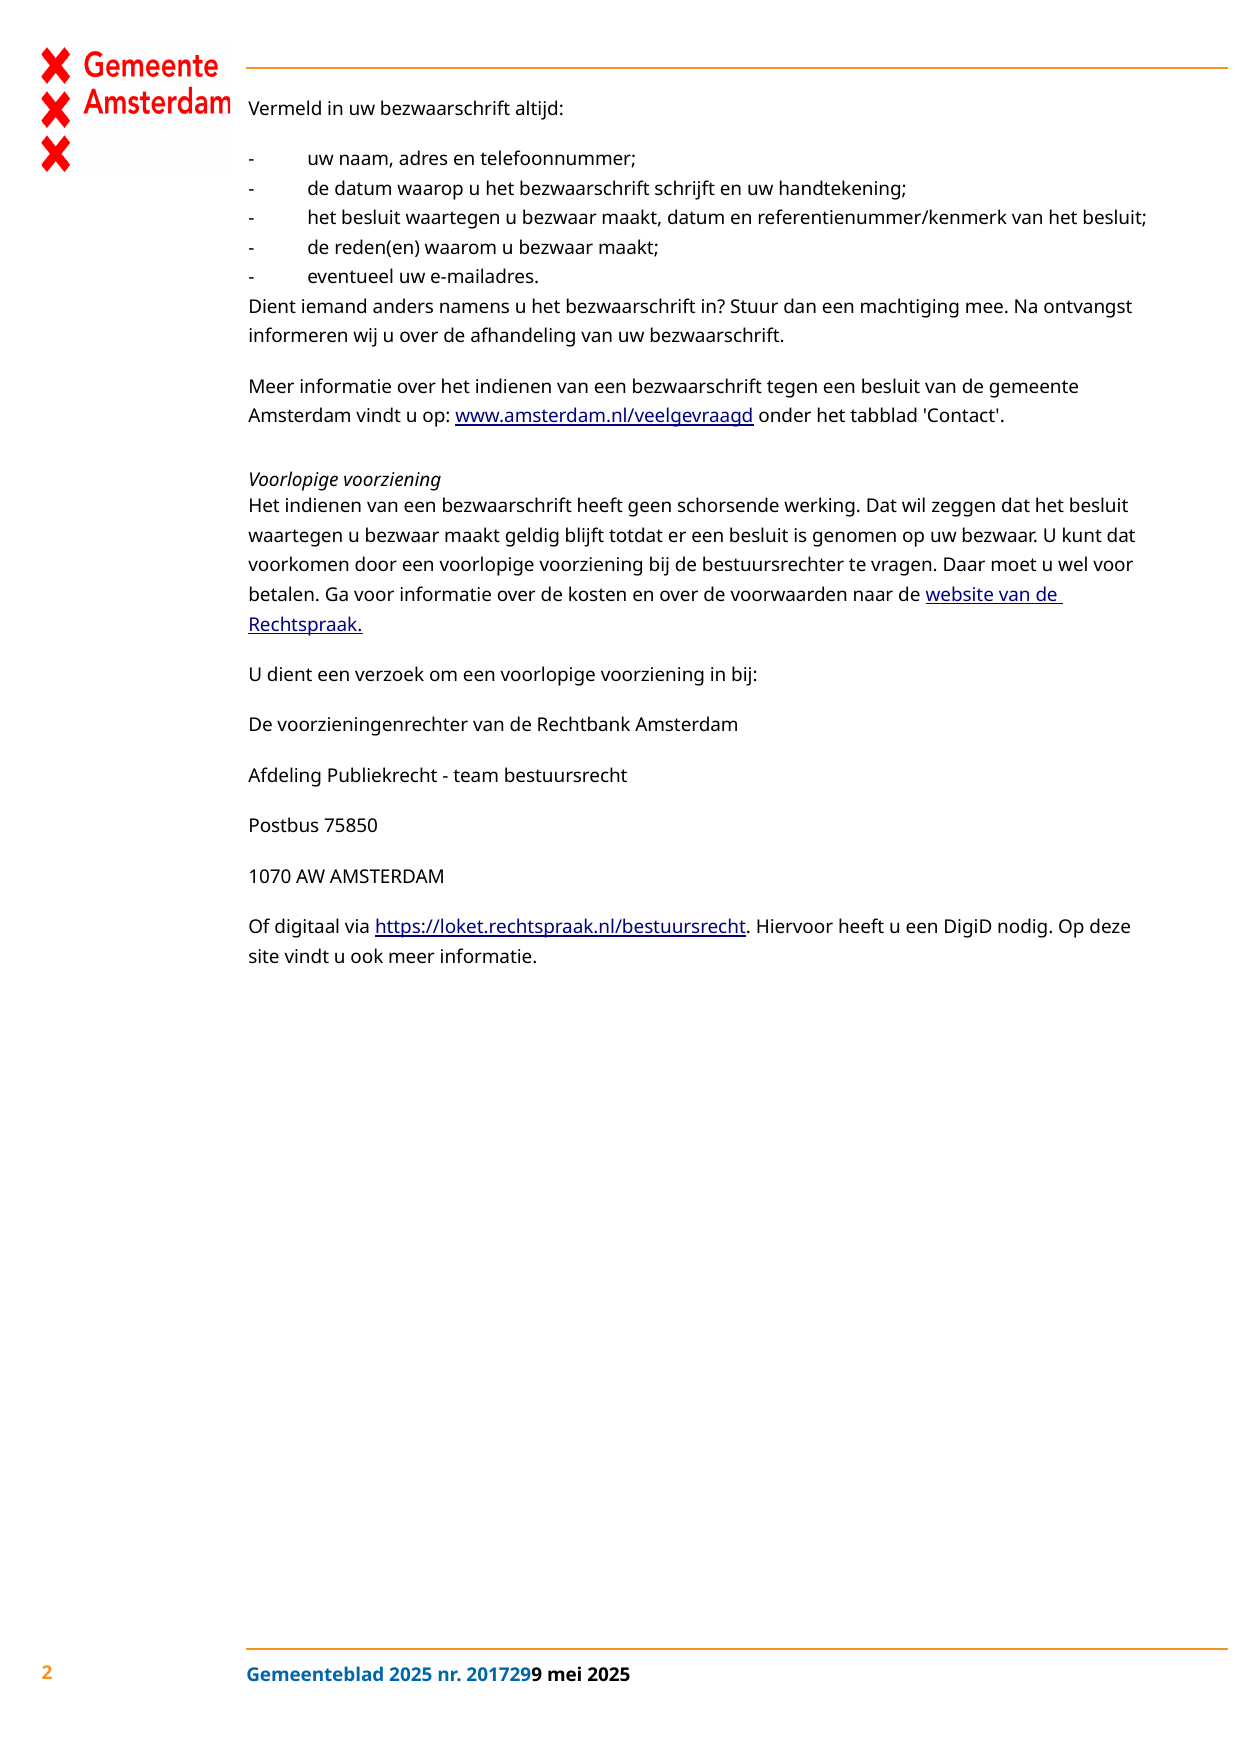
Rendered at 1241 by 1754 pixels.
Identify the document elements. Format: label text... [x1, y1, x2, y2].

text Meer informatie over het indienen van een bezwaarschrift tegen een besluit van de gemeente Amsterdam vindt u op: www.amsterdam.nl/veelgevraagd onder het tabblad 'Contact'. [248, 373, 1152, 428]
text U dient een verzoek om een voorlopige voorziening in bij: [248, 661, 1152, 687]
text De voorzieningenrechter van de Rechtbank Amsterdam [248, 712, 1152, 737]
list eventueel uw e-mailadres. [248, 263, 1152, 289]
list de datum waarop u het bezwaarschrift schrijft en uw handtekening; [248, 175, 1152, 201]
picture [41, 47, 231, 172]
text Of digitaal via https://loket.rechtspraak.nl/bestuursrecht. Hiervoor heeft u een DigiD nodig. Op deze site vindt u ook meer informatie. [248, 913, 1152, 968]
list uw naam, adres en telefoonnummer; [248, 145, 1152, 171]
text Afdeling Publiekrecht - team bestuursrecht [248, 762, 1152, 788]
text Dient iemand anders namens u het bezwaarschrift in? Stuur dan een machtiging mee. Na ontvangst informeren wij u over de afhandeling van uw bezwaarschrift. [248, 293, 1152, 348]
text 1070 AW AMSTERDAM [248, 863, 1152, 888]
text Vermeld in uw bezwaarschrift altijd: [248, 95, 1152, 121]
text Het indienen van een bezwaarschrift heeft geen schorsende werking. Dat wil zeggen dat het besluit waartegen u bezwaar maakt geldig blijft totdat er een besluit is genomen op uw bezwaar. U kunt dat voorkomen door een voorlopige voorziening bij de bestuursrechter te vragen. Daar moet u wel voor betalen. Ga voor informatie over de kosten en over de voorwaarden naar de website van de Rechtspraak. [248, 492, 1152, 636]
list de reden(en) waarom u bezwaar maakt; [248, 234, 1152, 260]
text Voorlopige voorziening [248, 467, 1152, 492]
text Postbus 75850 [248, 812, 1152, 838]
list het besluit waartegen u bezwaar maakt, datum en referentienummer/kenmerk van het besluit; [248, 204, 1152, 230]
